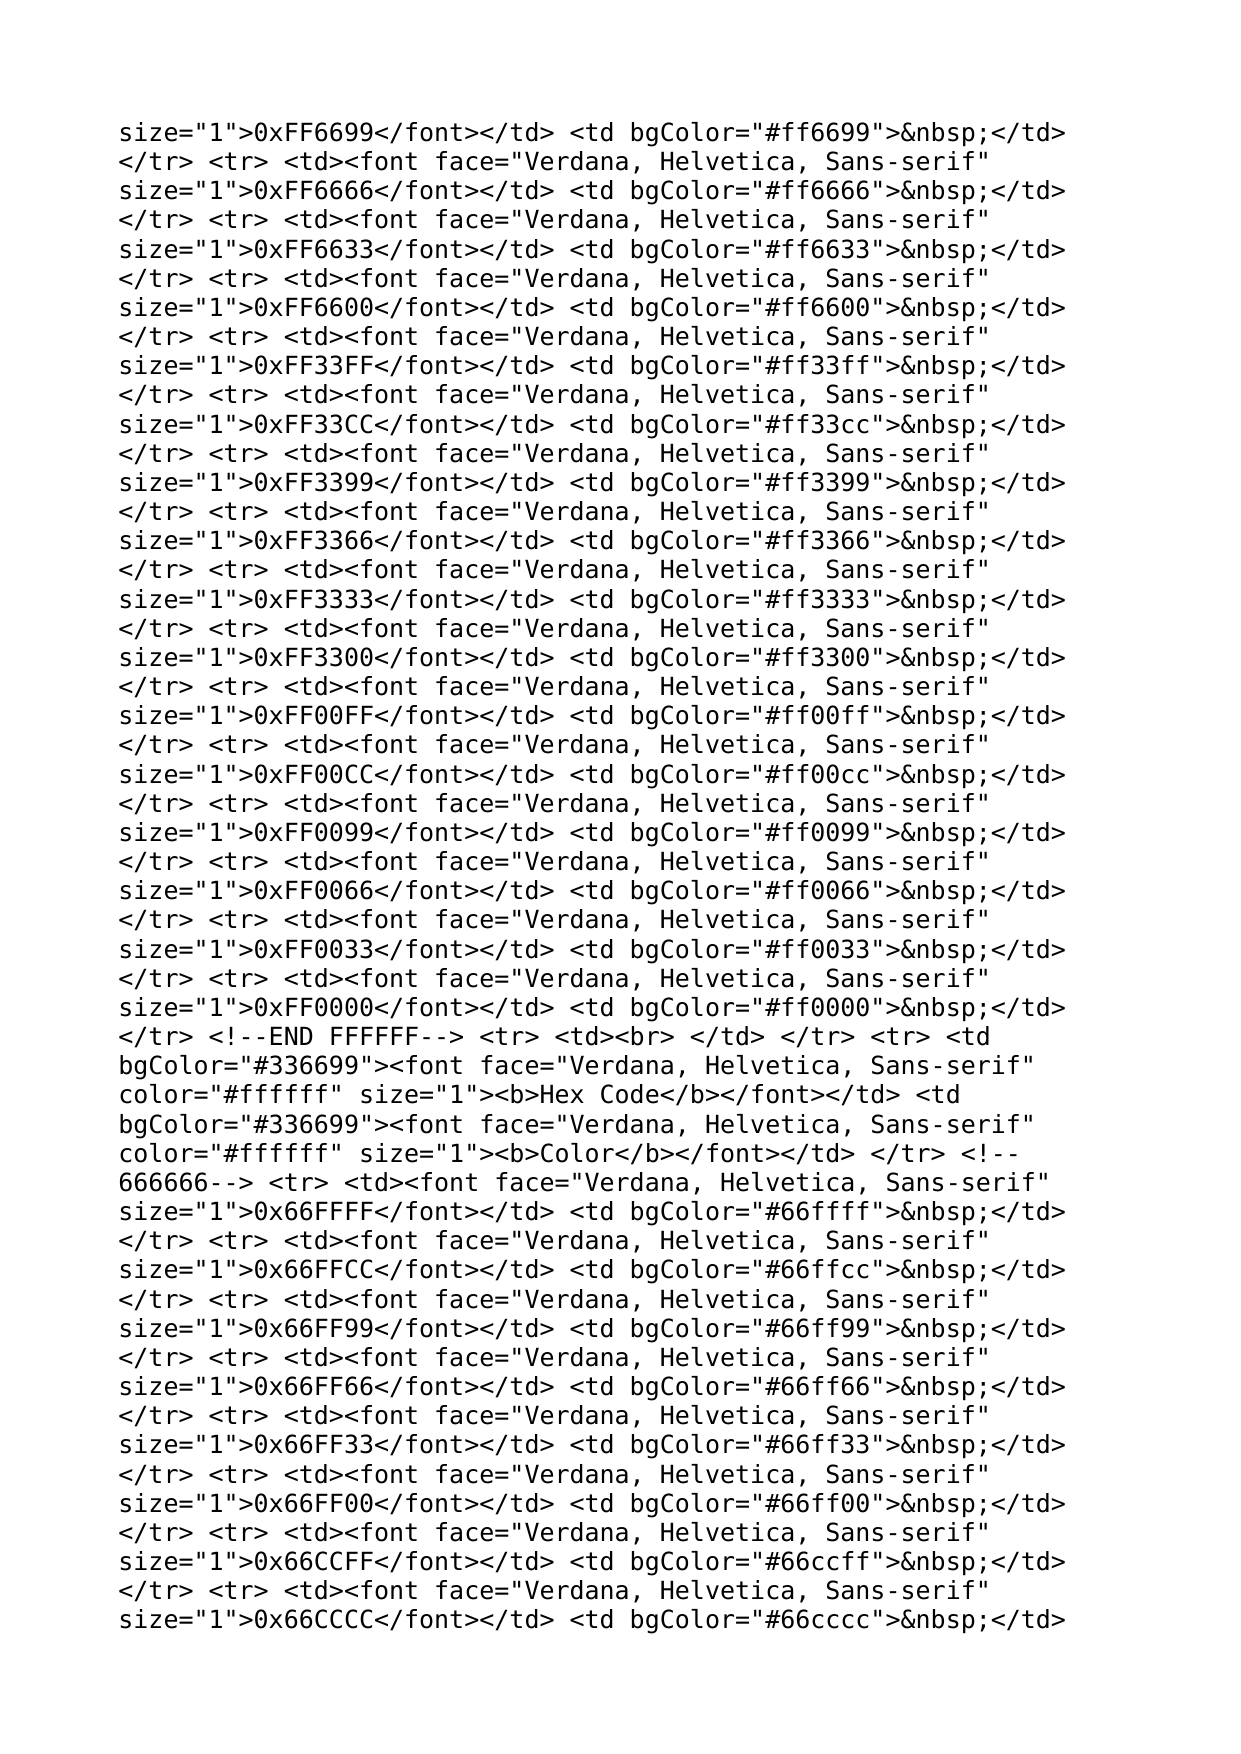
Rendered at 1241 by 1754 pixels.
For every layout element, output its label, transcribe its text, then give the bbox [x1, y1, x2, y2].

text size="1">0xFF6699</font></td> <td bgColor="#ff6699">&nbsp;</td> </tr> <tr> <td><font face="Verdana, Helvetica, Sans-serif" size="1">0xFF6666</font></td> <td bgColor="#ff6666">&nbsp;</td> </tr> <tr> <td><font face="Verdana, Helvetica, Sans-serif" size="1">0xFF6633</font></td> <td bgColor="#ff6633">&nbsp;</td> </tr> <tr> <td><font face="Verdana, Helvetica, Sans-serif" size="1">0xFF6600</font></td> <td bgColor="#ff6600">&nbsp;</td> </tr> <tr> <td><font face="Verdana, Helvetica, Sans-serif" size="1">0xFF33FF</font></td> <td bgColor="#ff33ff">&nbsp;</td> </tr> <tr> <td><font face="Verdana, Helvetica, Sans-serif" size="1">0xFF33CC</font></td> <td bgColor="#ff33cc">&nbsp;</td> </tr> <tr> <td><font face="Verdana, Helvetica, Sans-serif" size="1">0xFF3399</font></td> <td bgColor="#ff3399">&nbsp;</td> </tr> <tr> <td><font face="Verdana, Helvetica, Sans-serif" size="1">0xFF3366</font></td> <td bgColor="#ff3366">&nbsp;</td> </tr> <tr> <td><font face="Verdana, Helvetica, Sans-serif" size="1">0xFF3333</font></td> <td bgColor="#ff3333">&nbsp;</td> </tr> <tr> <td><font face="Verdana, Helvetica, Sans-serif" size="1">0xFF3300</font></td> <td bgColor="#ff3300">&nbsp;</td> </tr> <tr> <td><font face="Verdana, Helvetica, Sans-serif" size="1">0xFF00FF</font></td> <td bgColor="#ff00ff">&nbsp;</td> </tr> <tr> <td><font face="Verdana, Helvetica, Sans-serif" size="1">0xFF00CC</font></td> <td bgColor="#ff00cc">&nbsp;</td> </tr> <tr> <td><font face="Verdana, Helvetica, Sans-serif" size="1">0xFF0099</font></td> <td bgColor="#ff0099">&nbsp;</td> </tr> <tr> <td><font face="Verdana, Helvetica, Sans-serif" size="1">0xFF0066</font></td> <td bgColor="#ff0066">&nbsp;</td> </tr> <tr> <td><font face="Verdana, Helvetica, Sans-serif" size="1">0xFF0033</font></td> <td bgColor="#ff0033">&nbsp;</td> </tr> <tr> <td><font face="Verdana, Helvetica, Sans-serif" size="1">0xFF0000</font></td> <td bgColor="#ff0000">&nbsp;</td> </tr> <!--END FFFFFF--> <tr> <td><br> </td> </tr> <tr> <td bgColor="#336699"><font face="Verdana, Helvetica, Sans-serif" color="#ffffff" size="1"><b>Hex Code</b></font></td> <td bgColor="#336699"><font face="Verdana, Helvetica, Sans-serif" color="#ffffff" size="1"><b>Color</b></font></td> </tr> <!--666666--> <tr> <td><font face="Verdana, Helvetica, Sans-serif" size="1">0x66FFFF</font></td> <td bgColor="#66ffff">&nbsp;</td> </tr> <tr> <td><font face="Verdana, Helvetica, Sans-serif" size="1">0x66FFCC</font></td> <td bgColor="#66ffcc">&nbsp;</td> </tr> <tr> <td><font face="Verdana, Helvetica, Sans-serif" size="1">0x66FF99</font></td> <td bgColor="#66ff99">&nbsp;</td> </tr> <tr> <td><font face="Verdana, Helvetica, Sans-serif" size="1">0x66FF66</font></td> <td bgColor="#66ff66">&nbsp;</td> </tr> <tr> <td><font face="Verdana, Helvetica, Sans-serif" size="1">0x66FF33</font></td> <td bgColor="#66ff33">&nbsp;</td> </tr> <tr> <td><font face="Verdana, Helvetica, Sans-serif" size="1">0x66FF00</font></td> <td bgColor="#66ff00">&nbsp;</td> </tr> <tr> <td><font face="Verdana, Helvetica, Sans-serif" size="1">0x66CCFF</font></td> <td bgColor="#66ccff">&nbsp;</td> </tr> <tr> <td><font face="Verdana, Helvetica, Sans-serif" size="1">0x66CCCC</font></td> <td bgColor="#66cccc">&nbsp;</td> [118, 118, 1122, 1635]
